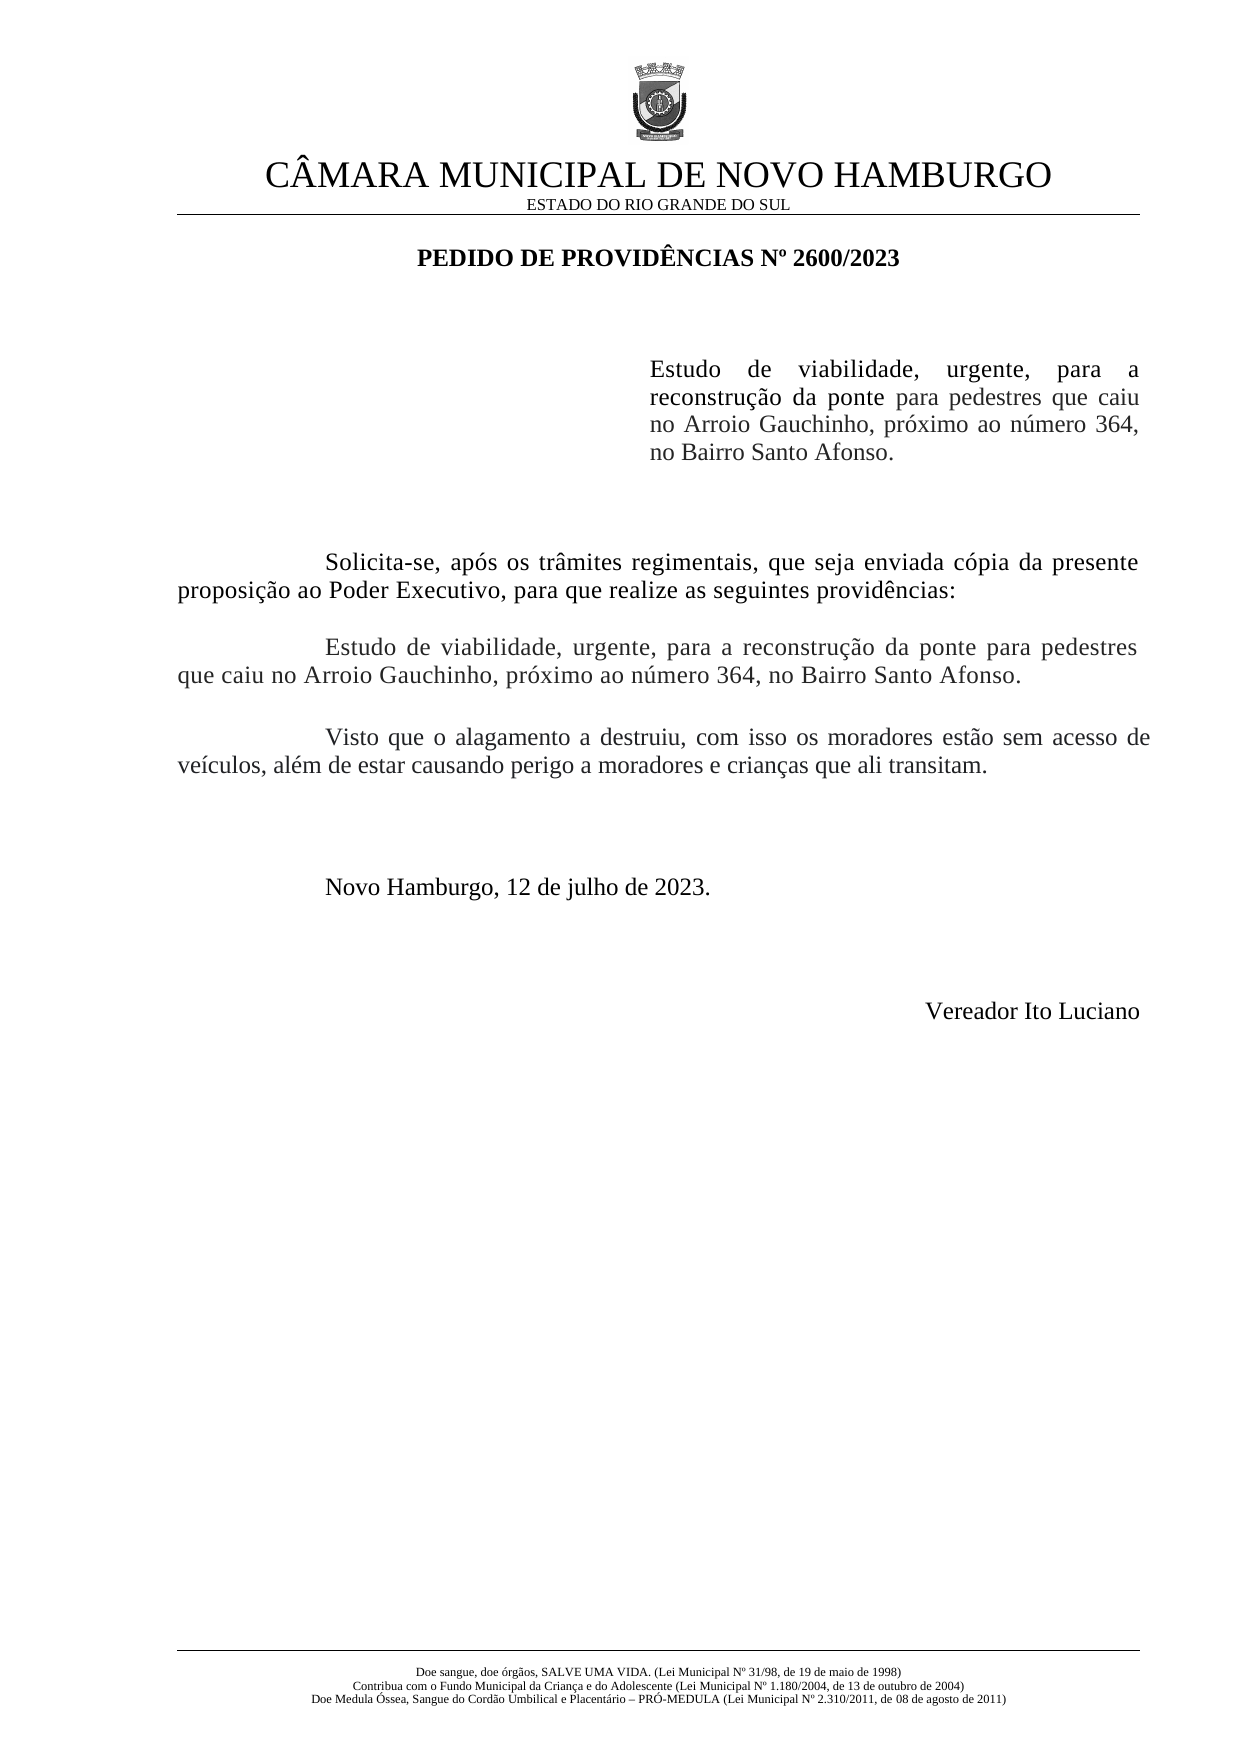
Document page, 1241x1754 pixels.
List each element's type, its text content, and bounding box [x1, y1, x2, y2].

text Vereador Ito Luciano [177, 997, 1140, 1025]
text Estudo de viabilidade, urgente, para a reconstrução da ponte para pedestres que caiu no Arroio Gauchinho, próximo ao número 364, no Bairro Santo Afonso. [649, 355, 1140, 466]
text PEDIDO DE PROVIDÊNCIAS Nº 2600/2023 [177, 244, 1140, 272]
text Solicita-se, após os trâmites regimentais, que seja enviada cópia da presente proposição ao Poder Executivo, para que realize as seguintes providências: [177, 548, 1140, 604]
text Novo Hamburgo, 12 de julho de 2023. [177, 873, 1152, 901]
text Estudo de viabilidade, urgente, para a reconstrução da ponte para pedestres que caiu no Arroio Gauchinho, próximo ao número 364, no Bairro Santo Afonso. [177, 633, 1140, 688]
text Visto que o alagamento a destruiu, com isso os moradores estão sem acesso de veículos, além de estar causando perigo a moradores e crianças que ali transitam. [177, 723, 1152, 779]
